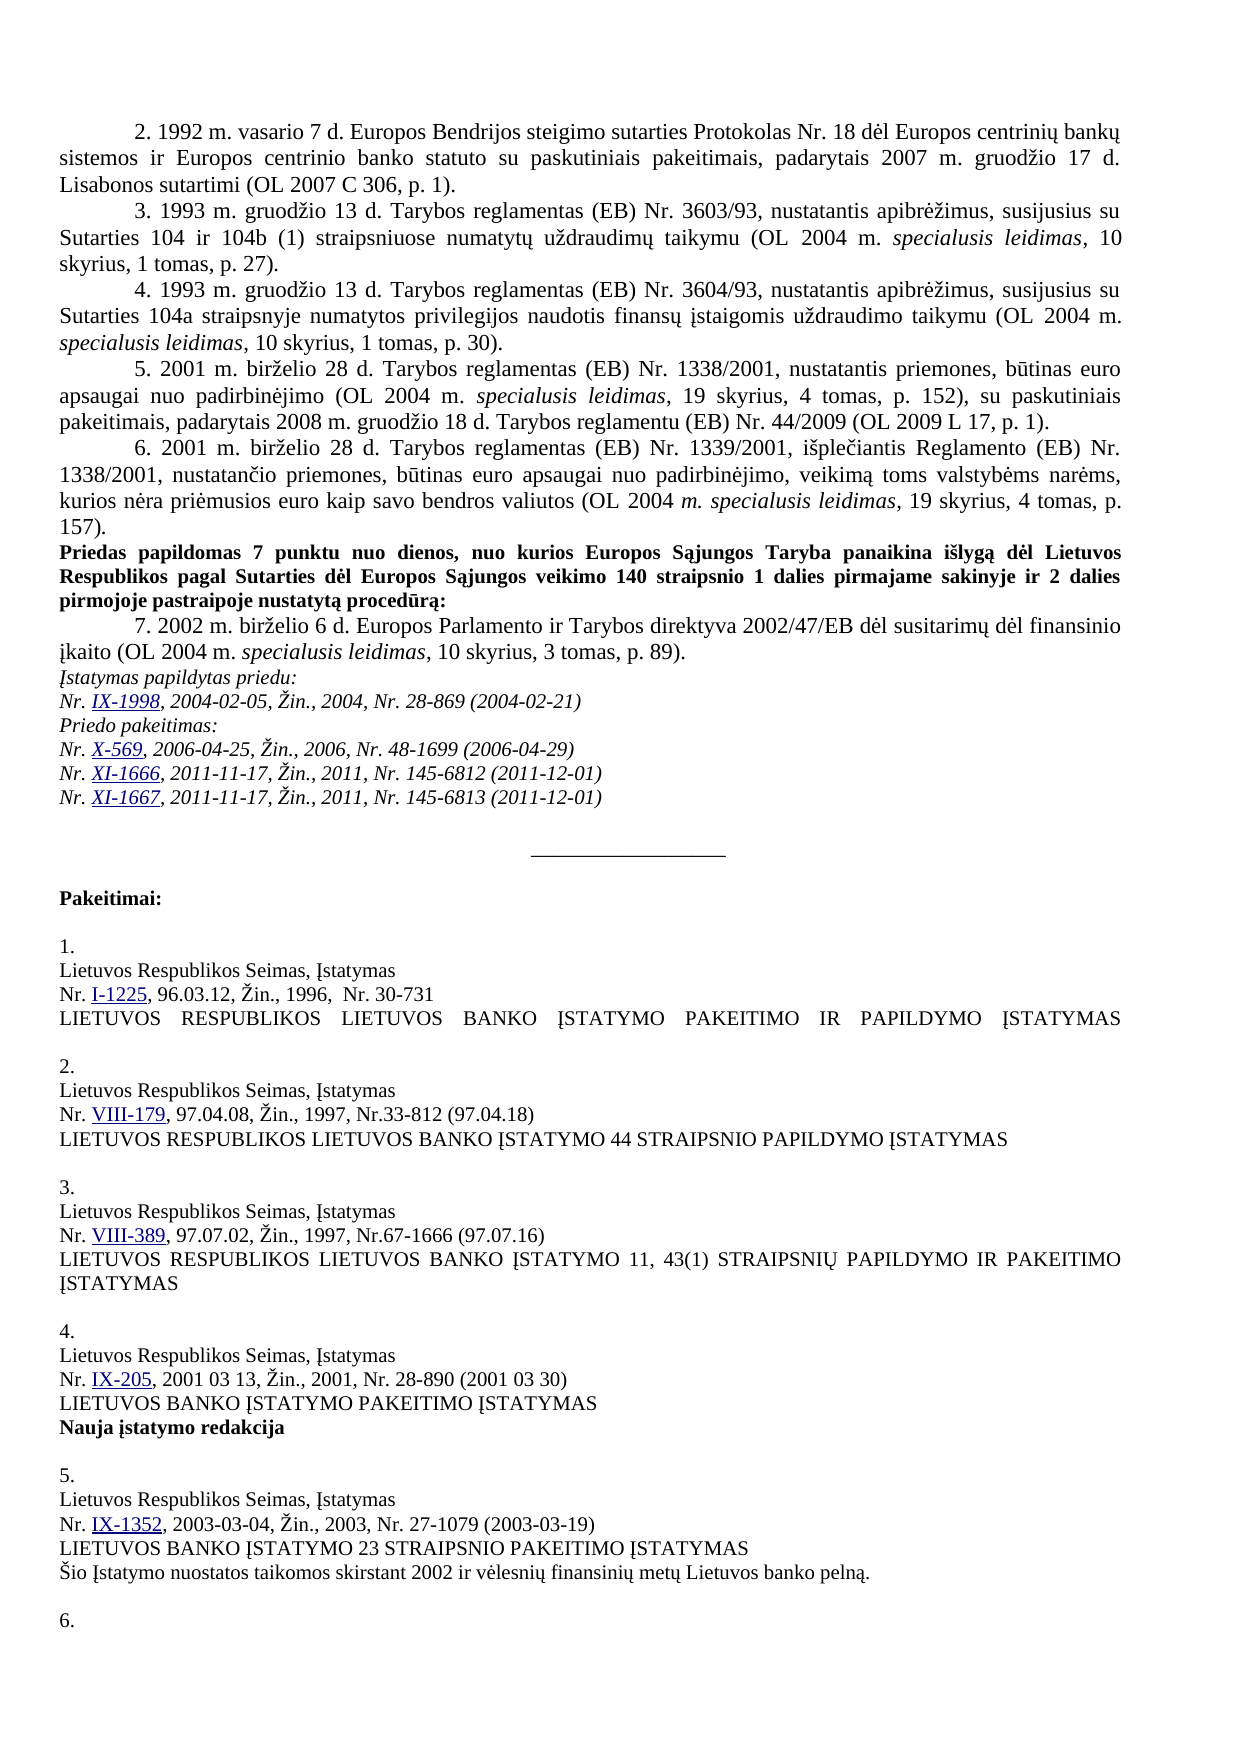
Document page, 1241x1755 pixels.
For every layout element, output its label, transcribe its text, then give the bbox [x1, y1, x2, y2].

text 4. [59, 1319, 1122, 1343]
text _________________ [59, 833, 1122, 859]
text 1. [59, 934, 1122, 958]
text 6. [59, 1608, 1122, 1632]
text Lietuvos Respublikos Seimas, Įstatymas [59, 958, 1122, 982]
text Nr. I-1225, 96.03.12, Žin., 1996, Nr. 30-731 [59, 982, 1122, 1006]
text Nr. VIII-389, 97.07.02, Žin., 1997, Nr.67-1666 (97.07.16) [59, 1223, 1122, 1247]
text 3. 1993 m. gruodžio 13 d. Tarybos reglamentas (EB) Nr. 3603/93, nustatantis apibrėžimus, susijusius su Sutarties 104 ir 104b (1) straipsniuose numatytų uždraudimų taikymu (OL 2004 m. specialusis leidimas, 10 skyrius, 1 tomas, p. 27). [59, 197, 1122, 276]
text LIETUVOS BANKO ĮSTATYMO 23 STRAIPSNIO PAKEITIMO ĮSTATYMAS [59, 1536, 1122, 1559]
text 7. 2002 m. birželio 6 d. Europos Parlamento ir Tarybos direktyva 2002/47/EB dėl susitarimų dėl finansinio įkaito (OL 2004 m. specialusis leidimas, 10 skyrius, 3 tomas, p. 89). [59, 612, 1122, 665]
text Lietuvos Respublikos Seimas, Įstatymas [59, 1199, 1122, 1223]
subtitle Nauja įstatymo redakcija [59, 1415, 1122, 1439]
text LIETUVOS RESPUBLIKOS LIETUVOS BANKO ĮSTATYMO 11, 43(1) STRAIPSNIŲ PAPILDYMO IR PAKEITIMO ĮSTATYMAS [59, 1247, 1122, 1295]
text Priedo pakeitimas: [59, 713, 1122, 737]
text Pakeitimai: [59, 886, 1122, 934]
text Nr. IX-1352, 2003-03-04, Žin., 2003, Nr. 27-1079 (2003-03-19) [59, 1511, 1122, 1536]
text 4. 1993 m. gruodžio 13 d. Tarybos reglamentas (EB) Nr. 3604/93, nustatantis apibrėžimus, susijusius su Sutarties 104a straipsnyje numatytos privilegijos naudotis finansų įstaigomis uždraudimo taikymu (OL 2004 m. specialusis leidimas, 10 skyrius, 1 tomas, p. 30). [59, 276, 1122, 355]
text 5. [59, 1463, 1122, 1487]
text Nr. IX-1998, 2004-02-05, Žin., 2004, Nr. 28-869 (2004-02-21) [59, 689, 1122, 713]
text Šio Įstatymo nuostatos taikomos skirstant 2002 ir vėlesnių finansinių metų Lietuvos banko pelną. [59, 1559, 1122, 1584]
text Nr. XI-1667, 2011-11-17, Žin., 2011, Nr. 145-6813 (2011-12-01) [59, 785, 1122, 809]
text 5. 2001 m. birželio 28 d. Tarybos reglamentas (EB) Nr. 1338/2001, nustatantis priemones, būtinas euro apsaugai nuo padirbinėjimo (OL 2004 m. specialusis leidimas, 19 skyrius, 4 tomas, p. 152), su paskutiniais pakeitimais, padarytais 2008 m. gruodžio 18 d. Tarybos reglamentu (EB) Nr. 44/2009 (OL 2009 L 17, p. 1). [59, 355, 1122, 434]
text LIETUVOS RESPUBLIKOS LIETUVOS BANKO ĮSTATYMO PAKEITIMO IR PAPILDYMO ĮSTATYMAS [59, 1006, 1122, 1054]
text Nr. X-569, 2006-04-25, Žin., 2006, Nr. 48-1699 (2006-04-29) [59, 737, 1122, 761]
text LIETUVOS RESPUBLIKOS LIETUVOS BANKO ĮSTATYMO 44 STRAIPSNIO PAPILDYMO ĮSTATYMAS [59, 1126, 1122, 1151]
text Nr. XI-1666, 2011-11-17, Žin., 2011, Nr. 145-6812 (2011-12-01) [59, 761, 1122, 785]
text Nr. VIII-179, 97.04.08, Žin., 1997, Nr.33-812 (97.04.18) [59, 1102, 1122, 1126]
text 3. [59, 1174, 1122, 1199]
text Lietuvos Respublikos Seimas, Įstatymas [59, 1343, 1122, 1367]
text 6. 2001 m. birželio 28 d. Tarybos reglamentas (EB) Nr. 1339/2001, išplečiantis Reglamento (EB) Nr. 1338/2001, nustatančio priemones, būtinas euro apsaugai nuo padirbinėjimo, veikimą toms valstybėms narėms, kurios nėra priėmusios euro kaip savo bendros valiutos (OL 2004 m. specialusis leidimas, 19 skyrius, 4 tomas, p. 157). [59, 434, 1122, 540]
text LIETUVOS BANKO ĮSTATYMO PAKEITIMO ĮSTATYMAS [59, 1391, 1122, 1415]
text Lietuvos Respublikos Seimas, Įstatymas [59, 1487, 1122, 1511]
text Lietuvos Respublikos Seimas, Įstatymas [59, 1078, 1122, 1102]
text Priedas papildomas 7 punktu nuo dienos, nuo kurios Europos Sąjungos Taryba panaikina išlygą dėl Lietuvos Respublikos pagal Sutarties dėl Europos Sąjungos veikimo 140 straipsnio 1 dalies pirmajame sakinyje ir 2 dalies pirmojoje pastraipoje nustatytą procedūrą: [59, 540, 1122, 612]
text Nr. IX-205, 2001 03 13, Žin., 2001, Nr. 28-890 (2001 03 30) [59, 1367, 1122, 1391]
text Įstatymas papildytas priedu: [59, 665, 1122, 689]
text 2. [59, 1054, 1122, 1078]
text 2. 1992 m. vasario 7 d. Europos Bendrijos steigimo sutarties Protokolas Nr. 18 dėl Europos centrinių bankų sistemos ir Europos centrinio banko statuto su paskutiniais pakeitimais, padarytais 2007 m. gruodžio 17 d. Lisabonos sutartimi (OL 2007 C 306, p. 1). [59, 118, 1122, 197]
